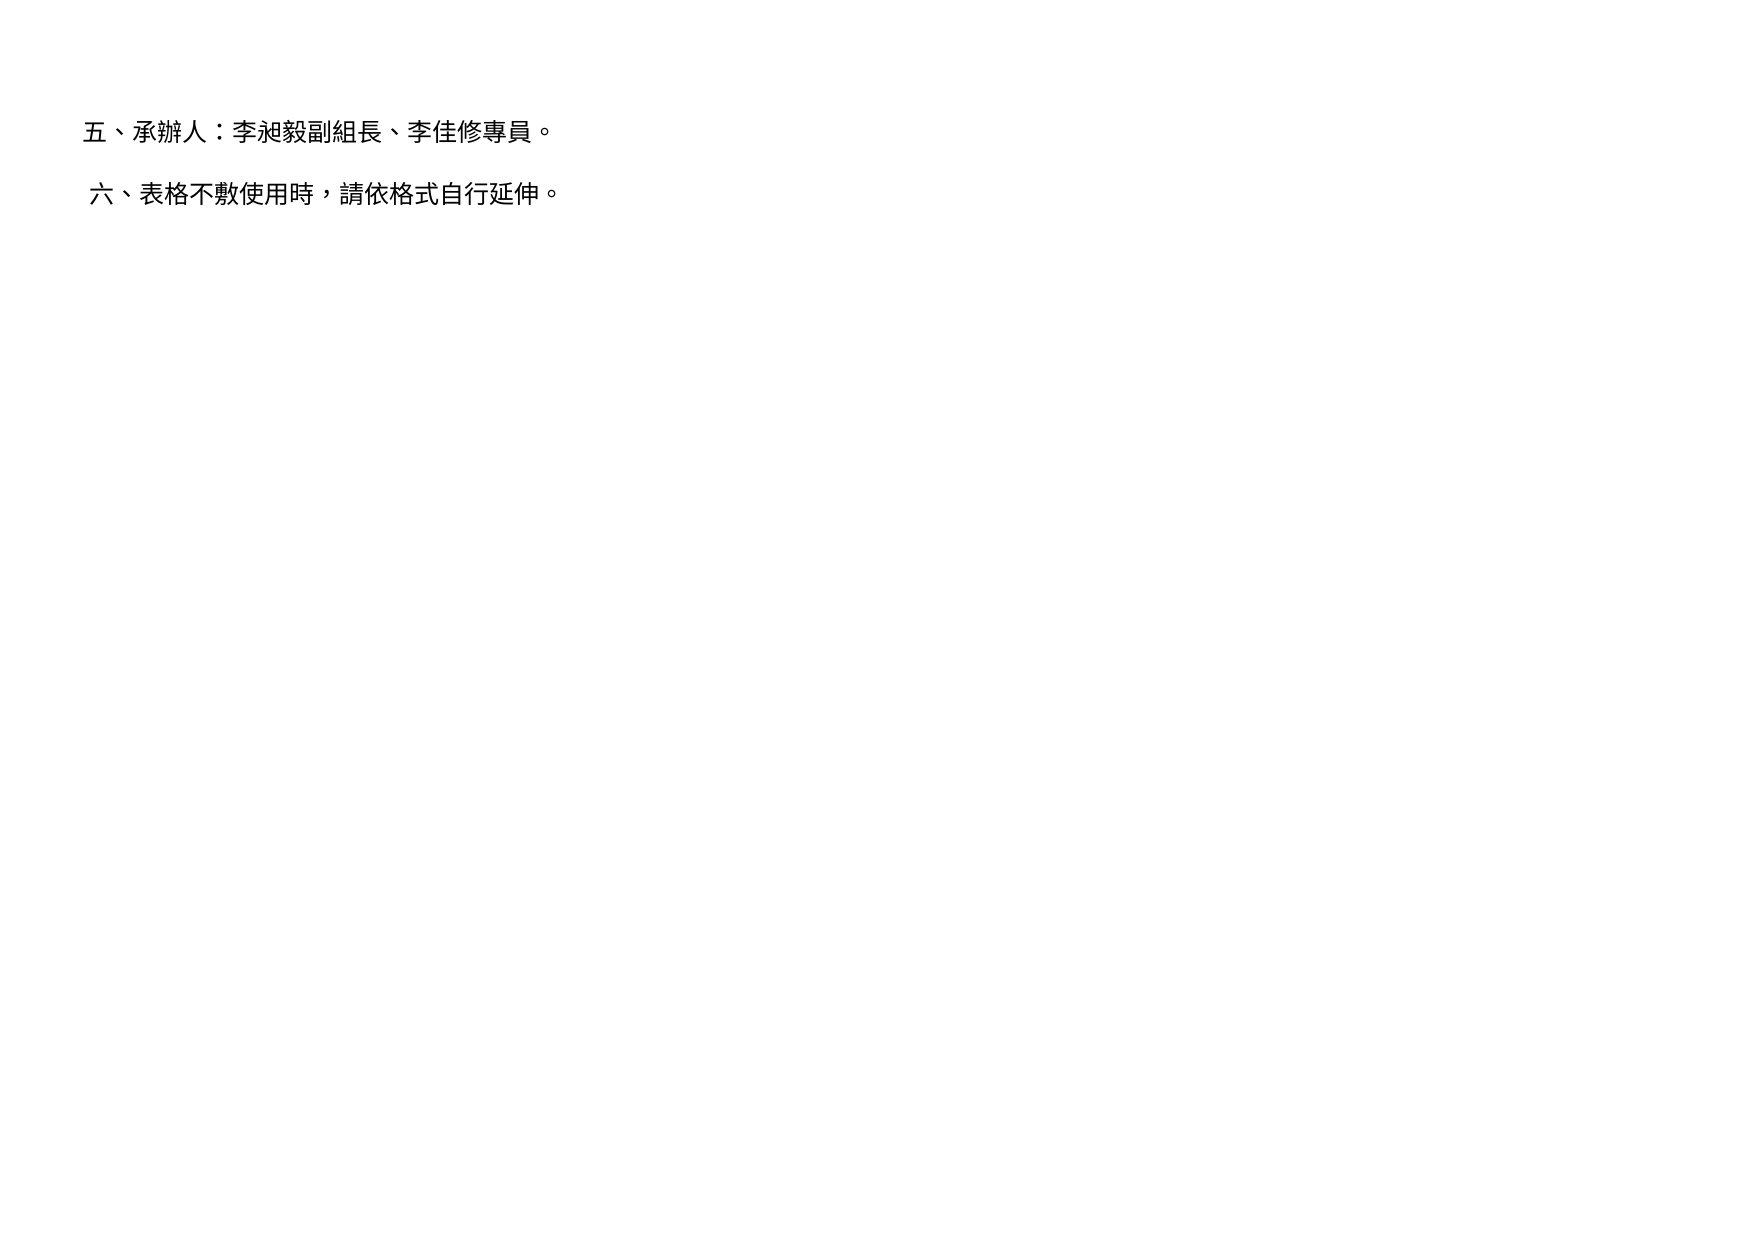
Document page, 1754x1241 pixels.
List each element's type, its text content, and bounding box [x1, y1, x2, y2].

text 五、承辦人：李昶毅副組長、李佳修專員。 [59, 89, 1695, 151]
text 六、表格不敷使用時，請依格式自行延伸。 [59, 151, 1695, 214]
